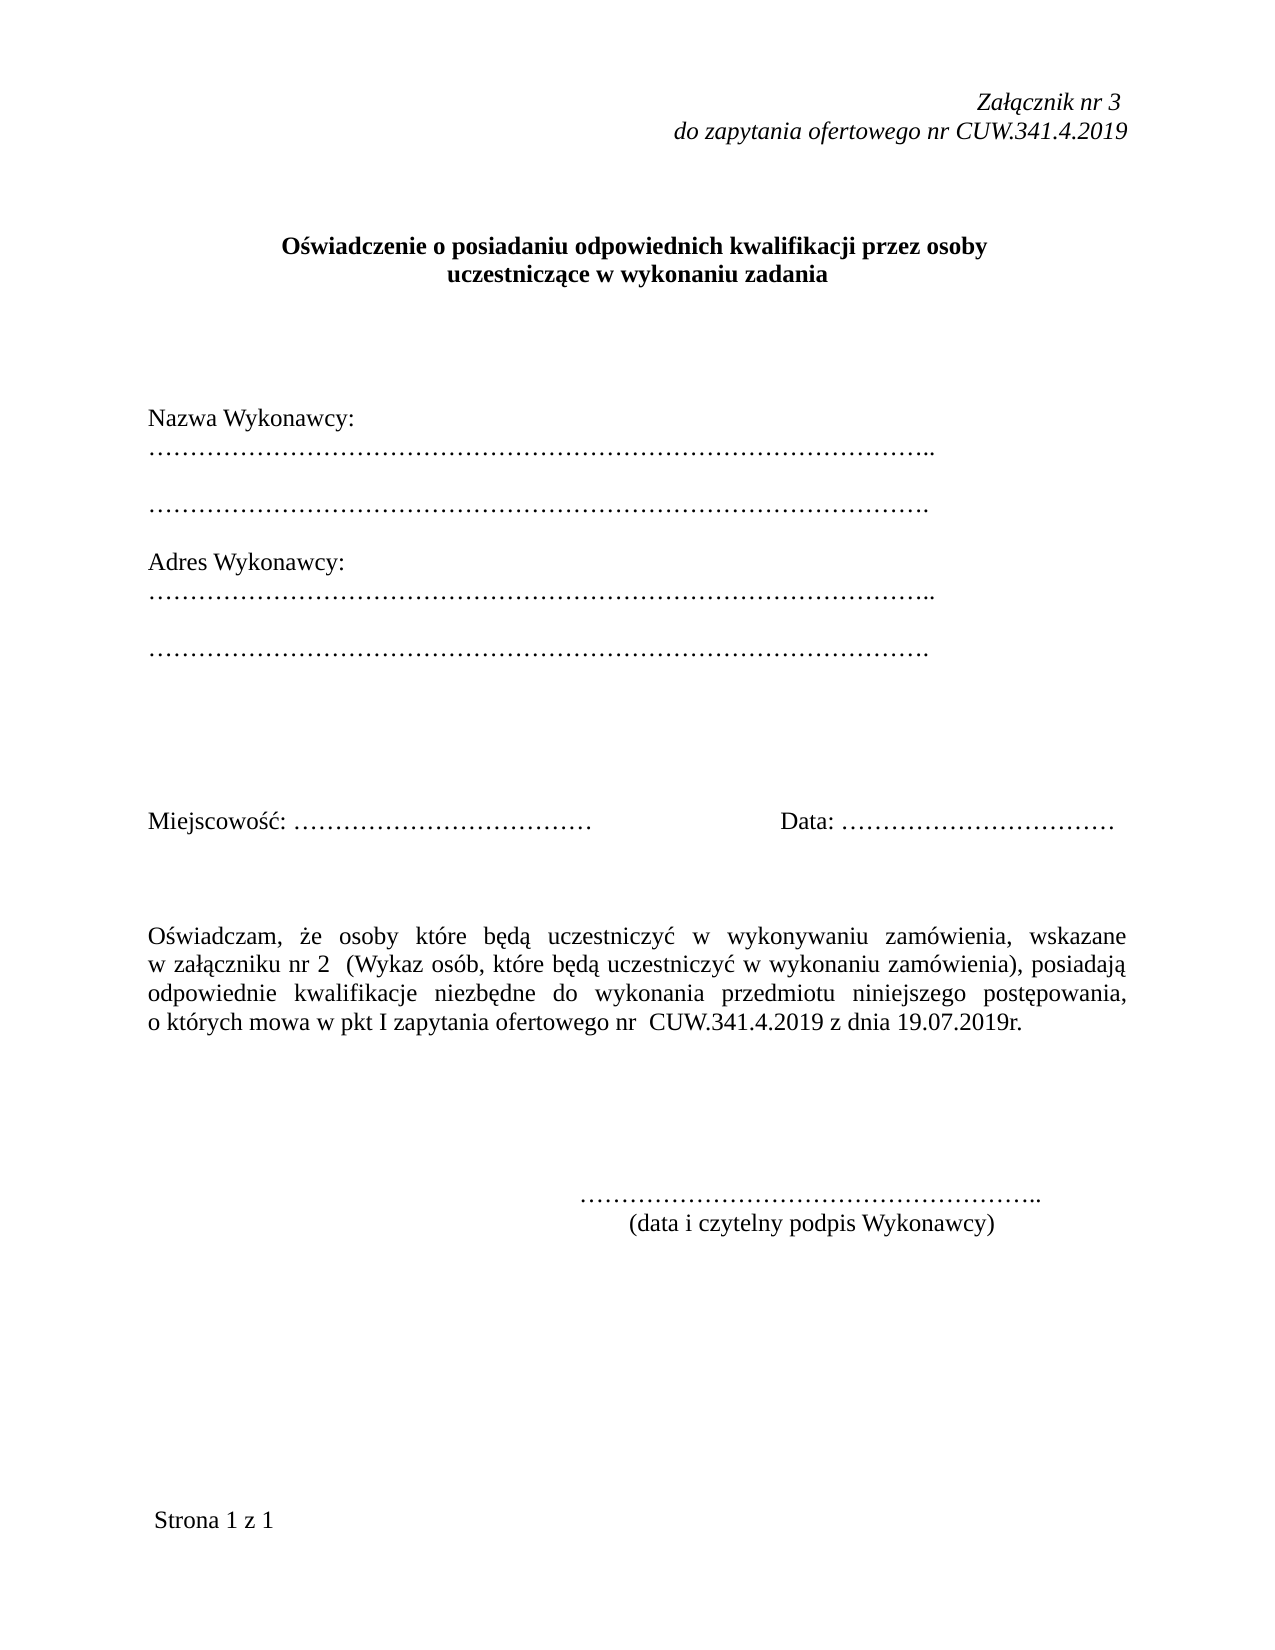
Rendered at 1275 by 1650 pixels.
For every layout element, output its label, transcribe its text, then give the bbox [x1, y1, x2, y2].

text ……………………………………………….. [148, 1179, 1127, 1208]
text uczestniczące w wykonaniu zadania [148, 259, 1127, 288]
text Strona 1 z 1 [148, 1506, 1127, 1534]
text …………………………………………………………………………………. [148, 461, 1127, 518]
text Adres Wykonawcy: ………………………………………………………………………………….. [148, 547, 1127, 604]
text (data i czytelny podpis Wykonawcy) [148, 1208, 1127, 1237]
text Miejscowość: ……………………………… Data: …………………………… [148, 806, 1127, 834]
text do zapytania ofertowego nr CUW.341.4.2019 [148, 116, 1127, 144]
text Załącznik nr 3 [148, 87, 1127, 116]
text Nazwa Wykonawcy: ………………………………………………………………………………….. [148, 403, 1127, 461]
text Oświadczenie o posiadaniu odpowiednich kwalifikacji przez osoby [148, 231, 1127, 259]
text …………………………………………………………………………………. [148, 604, 1127, 662]
text Oświadczam, że osoby które będą uczestniczyć w wykonywaniu zamówienia, wskazane w załączniku nr 2 (Wykaz osób, które będą uczestniczyć w wykonaniu zamówienia), posiadają odpowiednie kwalifikacje niezbędne do wykonania przedmiotu niniejszego postępowania, o których mowa w pkt I zapytania ofertowego nr CUW.341.4.2019 z dnia 19.07.2019r. [148, 921, 1127, 1036]
